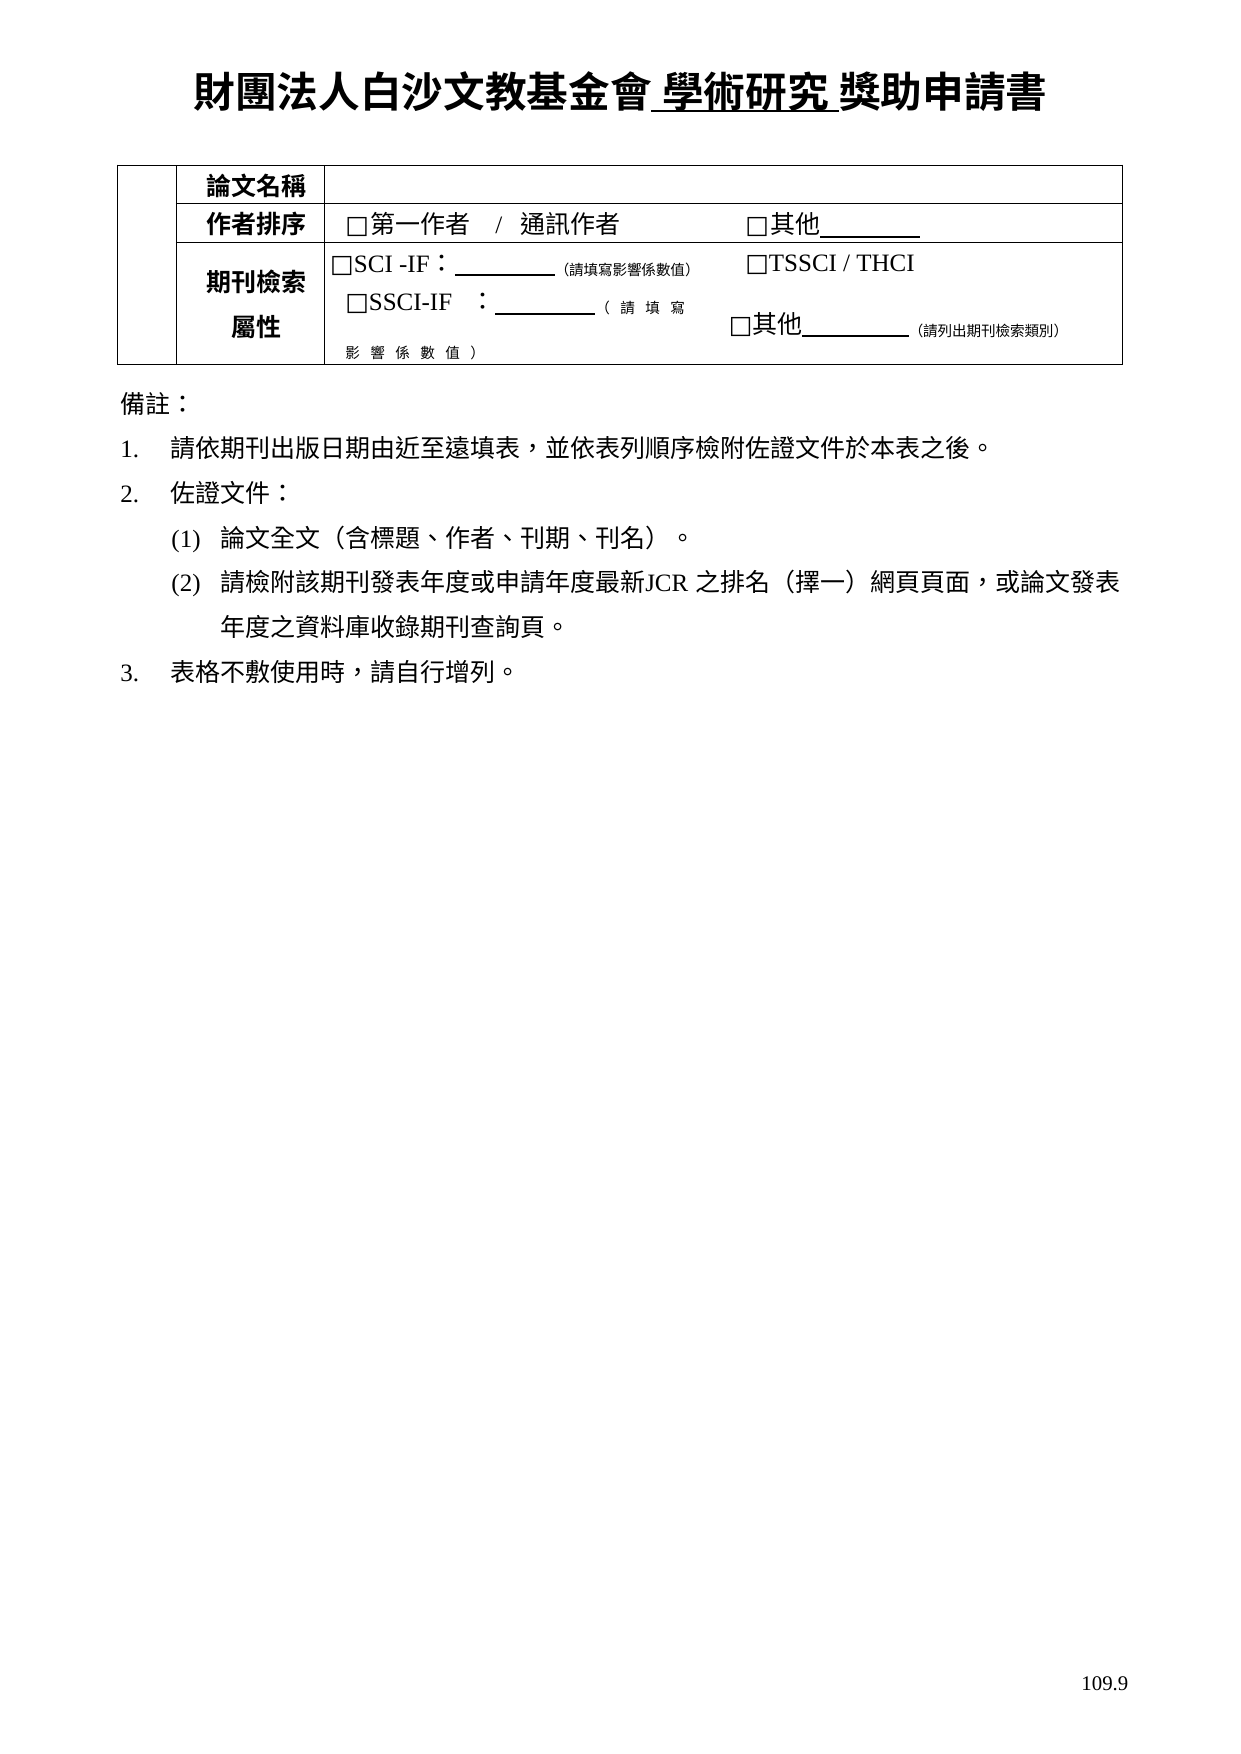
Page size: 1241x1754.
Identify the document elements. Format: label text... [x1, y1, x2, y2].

table_cell □SSCI-IF： （請填寫影響係數值） [325, 280, 723, 364]
text (1) 論文全文（含標題、作者、刊期、刊名）。 [170, 517, 1120, 555]
table_cell □其他 （請列出期刊檢索類別） [723, 280, 1122, 364]
table_cell 論文名稱 [177, 166, 324, 203]
table_cell 期刊檢索 屬性 [177, 243, 324, 364]
text 2. 佐證文件： [120, 473, 1120, 510]
table_cell □SCI -IF： （請填寫影響係數值） [325, 243, 723, 280]
table_cell □TSSCI / THCI [723, 243, 1122, 280]
table_cell [325, 166, 1122, 203]
table_cell □其他 [723, 204, 1122, 242]
table_cell □第一作者 / 通訊作者 [325, 204, 723, 242]
text 3. 表格不敷使用時，請自行增列。 [120, 652, 1120, 689]
text 1. 請依期刊出版日期由近至遠填表，並依表列順序檢附佐證文件於本表之後。 [120, 428, 1120, 466]
text (2) 請檢附該期刊發表年度或申請年度最新JCR之排名（擇一）網頁頁面，或論文發表年度之資料庫收錄期刊查詢頁。 [170, 562, 1120, 645]
text 備註： [120, 383, 1120, 421]
table_cell 作者排序 [177, 204, 324, 242]
table_header [118, 166, 176, 364]
